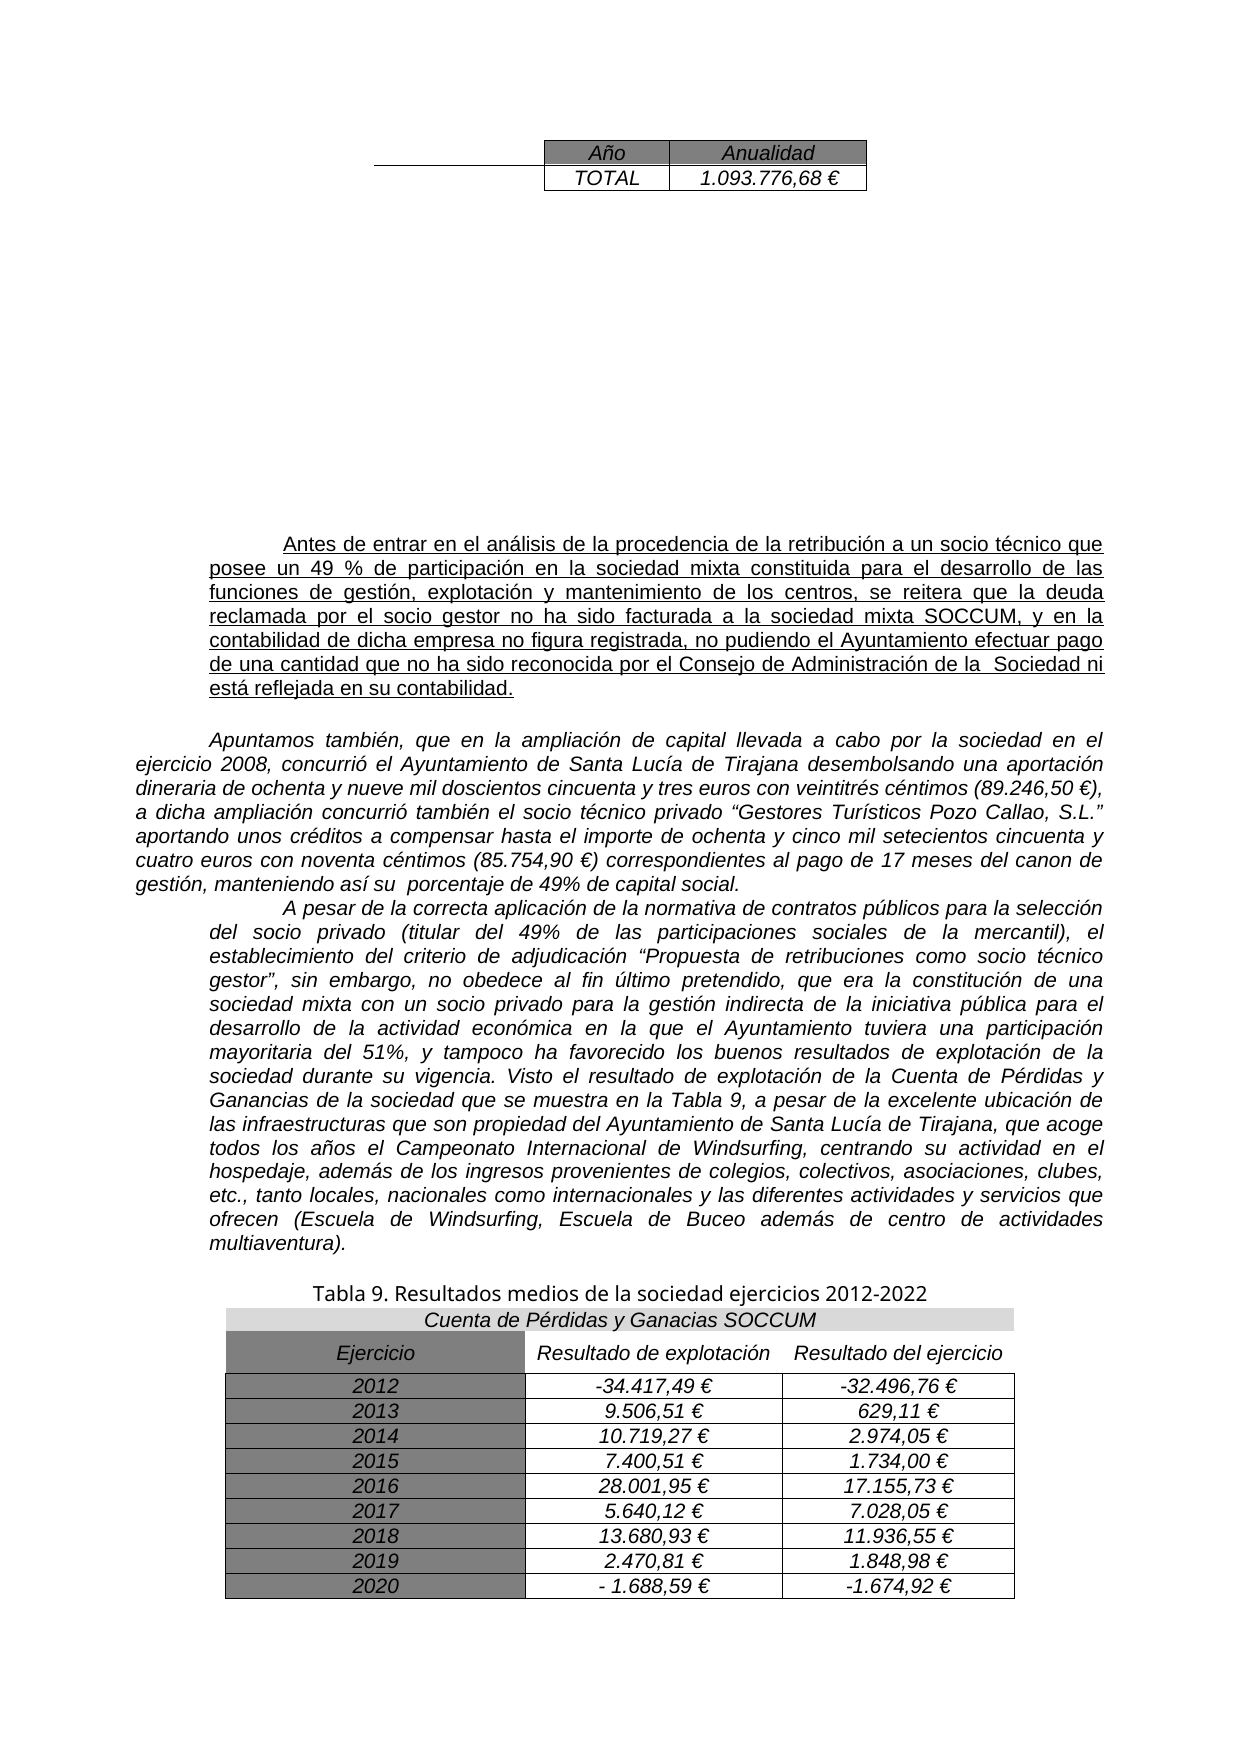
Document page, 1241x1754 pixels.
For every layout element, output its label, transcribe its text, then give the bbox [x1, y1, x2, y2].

table_cell -1.674,92 € [783, 1574, 1014, 1598]
table_cell Ejercicio [226, 1331, 525, 1373]
table_cell 2016 [226, 1474, 525, 1498]
table_cell 2013 [226, 1399, 525, 1423]
table_cell 7.400,51 € [526, 1449, 782, 1473]
table_cell 2018 [226, 1524, 525, 1548]
table_cell 2020 [226, 1574, 525, 1598]
table_cell 2019 [226, 1549, 525, 1573]
table_cell 2.470,81 € [526, 1549, 782, 1573]
table_cell 5.640,12 € [526, 1499, 782, 1523]
table_cell 2017 [226, 1499, 525, 1523]
table_cell 2012 [226, 1374, 525, 1398]
table_cell 2014 [226, 1424, 525, 1448]
table_cell [374, 166, 544, 189]
table_cell 28.001,95 € [526, 1474, 782, 1498]
table_cell 10.719,27 € [526, 1424, 782, 1448]
table_cell 2015 [226, 1449, 525, 1473]
table_cell 1.093.776,68 € [670, 166, 866, 189]
table_cell 1.848,98 € [783, 1549, 1014, 1573]
subtitle está reflejada en su contabilidad. [209, 674, 1105, 699]
table_cell -34.417,49 € [526, 1374, 782, 1398]
table_cell 11.936,55 € [783, 1524, 1014, 1548]
table_cell 2.974,05 € [783, 1424, 1014, 1448]
table_header Cuenta de Pérdidas y Ganacias SOCCUM [226, 1308, 1014, 1331]
subtitle A pesar de la correcta aplicación de la normativa de contratos públicos para la selección del socio privado (titular del 49% de las participaciones sociales de la mercantil), el establecimiento del criterio de adjudicación “Propuesta de retribuciones como socio técnico gestor”, sin embargo, no obedece al fin último pretendido, que era la constitución de una sociedad mixta con un socio privado para la gestión indirecta de la iniciativa pública para el desarrollo de la actividad económica en la que el Ayuntamiento tuviera una participación mayoritaria del 51%, y tampoco ha favorecido los buenos resultados de explotación de la sociedad durante su vigencia. Visto el resultado de explotación de la Cuenta de Pérdidas y Ganancias de la sociedad que se muestra en la Tabla 9, a pesar de la excelente ubicación de las infraestructuras que son propiedad del Ayuntamiento de Santa Lucía de Tirajana, que acoge todos los años el Campeonato Internacional de Windsurfing, centrando su actividad en el hospedaje, además de los ingresos provenientes de colegios, colectivos, asociaciones, clubes, etc., tanto locales, nacionales como internacionales y las diferentes actividades y servicios que ofrecen (Escuela de Windsurfing, Escuela de Buceo además de centro de actividades multiaventura). [209, 896, 1105, 1255]
table_cell Resultado de explotación [525, 1331, 782, 1373]
table_header [374, 140, 544, 164]
table_cell - 1.688,59 € [526, 1574, 782, 1598]
table_cell 1.734,00 € [783, 1449, 1014, 1473]
table_header Anualidad [670, 141, 866, 164]
table_cell 9.506,51 € [526, 1399, 782, 1423]
table_header Año [545, 141, 669, 164]
text Tabla 9. Resultados medios de la sociedad ejercicios 2012-2022 [135, 1279, 1105, 1307]
table_cell TOTAL [545, 166, 669, 189]
text Apuntamos también, que en la ampliación de capital llevada a cabo por la sociedad en el ejercicio 2008, concurrió el Ayuntamiento de Santa Lucía de Tirajana desembolsando una aportación dineraria de ochenta y nueve mil doscientos cincuenta y tres euros con veintitrés céntimos (89.246,50 €), a dicha ampliación concurrió también el socio técnico privado “Gestores Turísticos Pozo Callao, S.L.” aportando unos créditos a compensar hasta el importe de ochenta y cinco mil setecientos cincuenta y cuatro euros con noventa céntimos (85.754,90 €) correspondientes al pago de 17 meses del canon de gestión, manteniendo así su porcentaje de 49% de capital social. [135, 728, 1105, 896]
table_cell -32.496,76 € [783, 1374, 1014, 1398]
table_cell 7.028,05 € [783, 1499, 1014, 1523]
table_cell Resultado del ejercicio [782, 1331, 1014, 1373]
table_cell 13.680,93 € [526, 1524, 782, 1548]
table_cell 629,11 € [783, 1399, 1014, 1423]
subtitle reclamada por el socio gestor no ha sido facturada a la sociedad mixta SOCCUM, y en la contabilidad de dicha empresa no figura registrada, no pudiendo el Ayuntamiento efectuar pago de una cantidad que no ha sido reconocida por el Consejo de Administración de la Sociedad ni [209, 602, 1105, 673]
table_cell 17.155,73 € [783, 1474, 1014, 1498]
subtitle Antes de entrar en el análisis de la procedencia de la retribución a un socio técnico que posee un 49 % de participación en la sociedad mixta constituida para el desarrollo de las funciones de gestión, explotación y mantenimiento de los centros, se reitera que la deuda [209, 532, 1105, 601]
